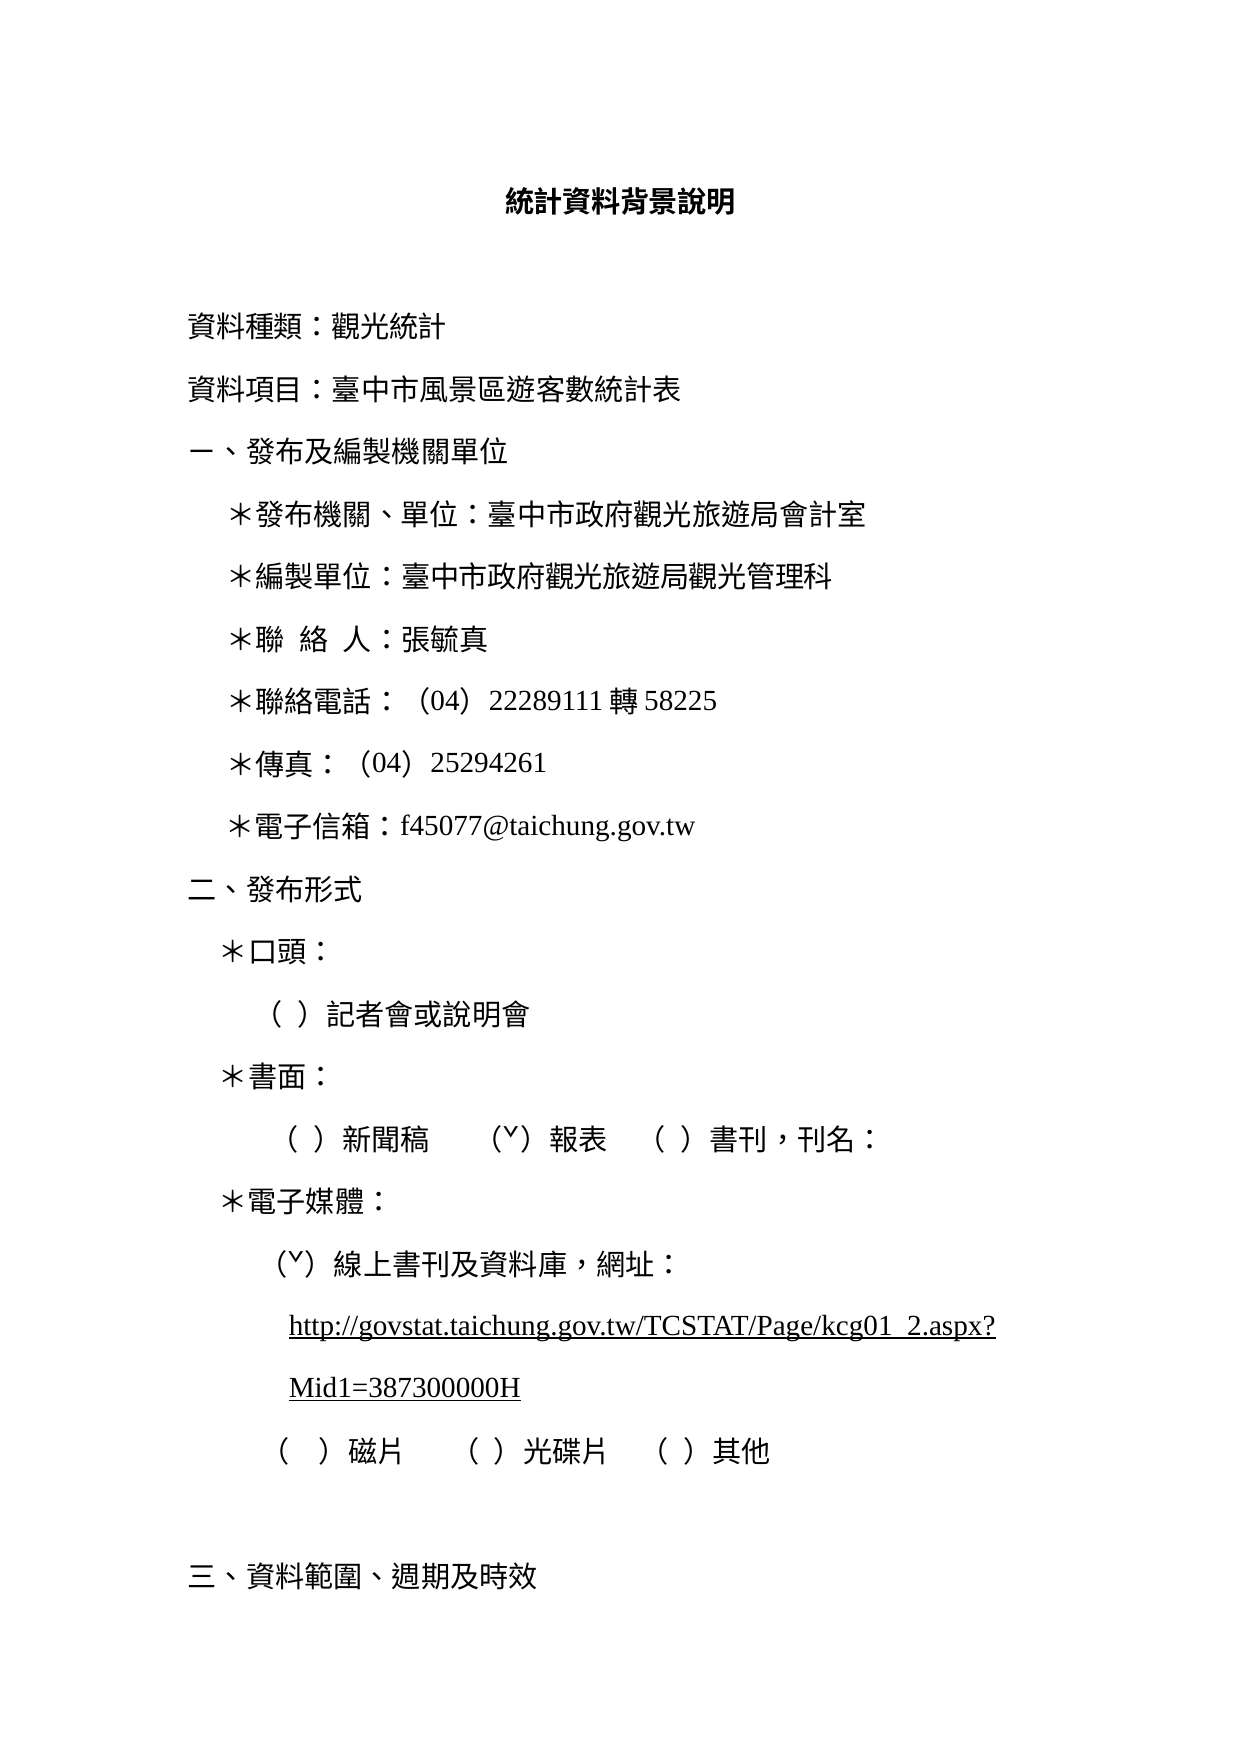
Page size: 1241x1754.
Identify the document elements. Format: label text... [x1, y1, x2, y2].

text ＊電子信箱：f45077@taichung.gov.tw [187, 783, 1053, 846]
text ＊聯 絡 人：張毓真 [187, 596, 1053, 658]
list 口頭： [218, 908, 1053, 971]
list 書面： [218, 1033, 1053, 1096]
text ＊編製單位：臺中市政府觀光旅遊局觀光管理科 [187, 533, 1053, 596]
text （ˇ）線上書刊及資料庫，網址： http://govstat.taichung.gov.tw/TCSTAT/Page/kcg01_2.aspx?Mid1=387300000H [258, 1221, 1087, 1408]
text ＊發布機關、單位：臺中市政府觀光旅遊局會計室 [187, 471, 1053, 533]
text （ ）磁片 （ ）光碟片 （ ）其他 [187, 1408, 1087, 1471]
text 資料項目：臺中市風景區遊客數統計表 [187, 346, 1053, 408]
text ＊傳真：（04）25294261 [187, 721, 1053, 783]
text ＊聯絡電話：（04）22289111轉58225 [187, 658, 1053, 721]
text （ ）記者會或說明會 [187, 971, 1053, 1033]
text 二、發布形式 [187, 846, 1053, 908]
text ㄧ、發布及編製機關單位 [187, 408, 1053, 471]
text 資料種類：觀光統計 [187, 283, 1053, 346]
text （ ）新聞稿 （ˇ）報表 （ ）書刊，刊名： [218, 1096, 1053, 1158]
text ＊電子媒體： [218, 1158, 1053, 1221]
text 三、資料範圍、週期及時效 [187, 1533, 1053, 1596]
text 統計資料背景說明 [187, 158, 1053, 221]
